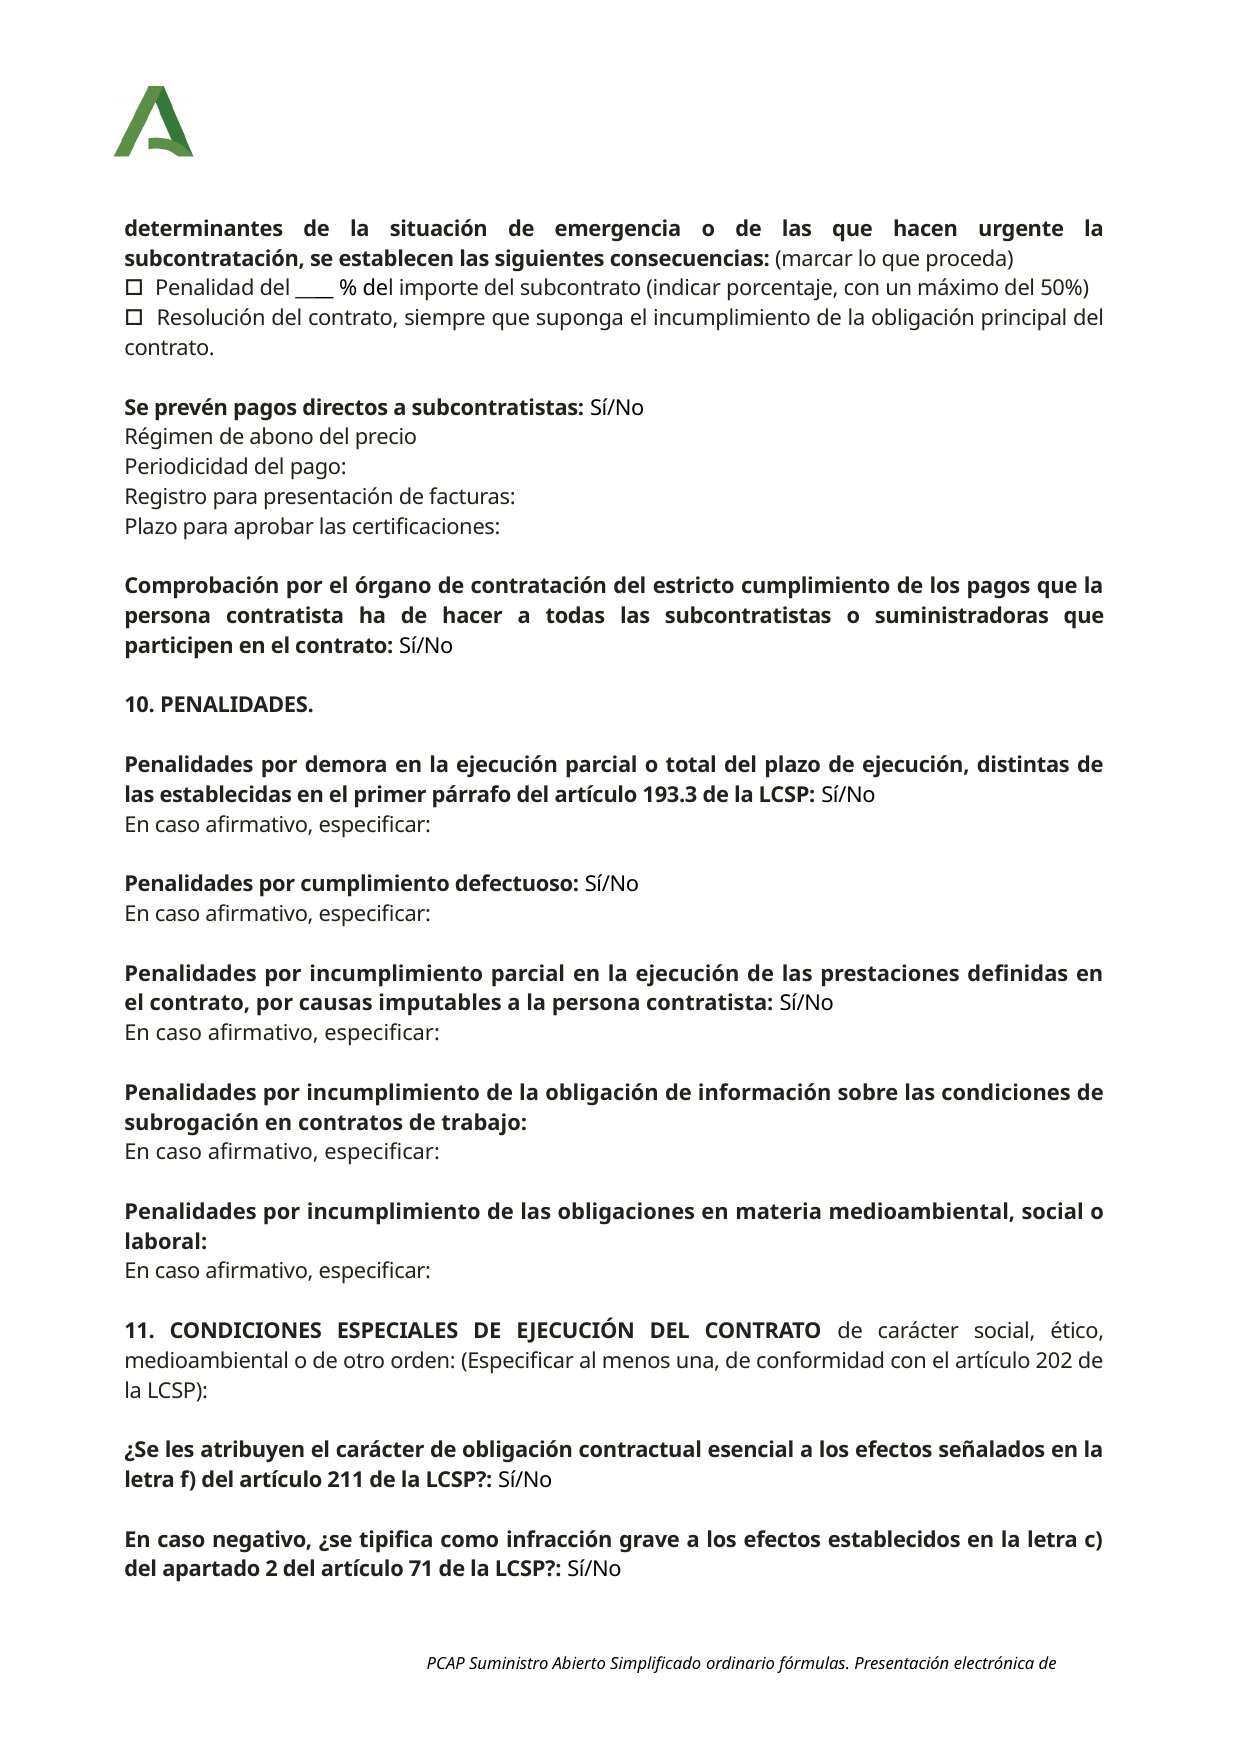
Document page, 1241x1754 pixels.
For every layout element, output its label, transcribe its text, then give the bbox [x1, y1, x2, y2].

text 10. PENALIDADES. [124, 689, 1104, 719]
text determinantes de la situación de emergencia o de las que hacen urgente la subcontratación, se establecen las siguientes consecuencias: (marcar lo que proceda) [124, 213, 1104, 272]
text o Penalidad del ____ % del importe del subcontrato (indicar porcentaje, con un máximo del 50%) [124, 272, 1104, 302]
text En caso afirmativo, especificar: [124, 898, 1104, 928]
text En caso afirmativo, especificar: [124, 808, 1104, 838]
text o Resolución del contrato, siempre que suponga el incumplimiento de la obligación principal del contrato. [124, 302, 1104, 362]
text Régimen de abono del precio [124, 421, 1104, 451]
text En caso negativo, ¿se tipifica como infracción grave a los efectos establecidos en la letra c) del apartado 2 del artículo 71 de la LCSP?: Sí/No [124, 1523, 1104, 1583]
text Se prevén pagos directos a subcontratistas: Sí/No [124, 391, 1104, 421]
text Penalidades por demora en la ejecución parcial o total del plazo de ejecución, distintas de las establecidas en el primer párrafo del artículo 193.3 de la LCSP: Sí/No [124, 749, 1104, 808]
text Periodicidad del pago: [124, 451, 1104, 481]
text En caso afirmativo, especificar: [124, 1136, 1104, 1166]
text ¿Se les atribuyen el carácter de obligación contractual esencial a los efectos señalados en la letra f) del artículo 211 de la LCSP?: Sí/No [124, 1434, 1104, 1494]
text Comprobación por el órgano de contratación del estricto cumplimiento de los pagos que la persona contratista ha de hacer a todas las subcontratistas o suministradoras que participen en el contrato: Sí/No [124, 570, 1104, 659]
text Penalidades por incumplimiento parcial en la ejecución de las prestaciones definidas en el contrato, por causas imputables a la persona contratista: Sí/No [124, 957, 1104, 1017]
picture [109, 81, 198, 161]
text Plazo para aprobar las certificaciones: [124, 511, 1104, 540]
text Registro para presentación de facturas: [124, 481, 1104, 511]
text Penalidades por incumplimiento de la obligación de información sobre las condiciones de subrogación en contratos de trabajo: [124, 1077, 1104, 1136]
text Penalidades por incumplimiento de las obligaciones en materia medioambiental, social o laboral: [124, 1196, 1104, 1255]
text 11. CONDICIONES ESPECIALES DE EJECUCIÓN DEL CONTRATO de carácter social, ético, medioambiental o de otro orden: (Especificar al menos una, de conformidad con el artículo 202 de la LCSP): [124, 1315, 1104, 1404]
text En caso afirmativo, especificar: [124, 1017, 1104, 1047]
text Penalidades por cumplimiento defectuoso: Sí/No [124, 868, 1104, 898]
text En caso afirmativo, especificar: [124, 1255, 1104, 1285]
